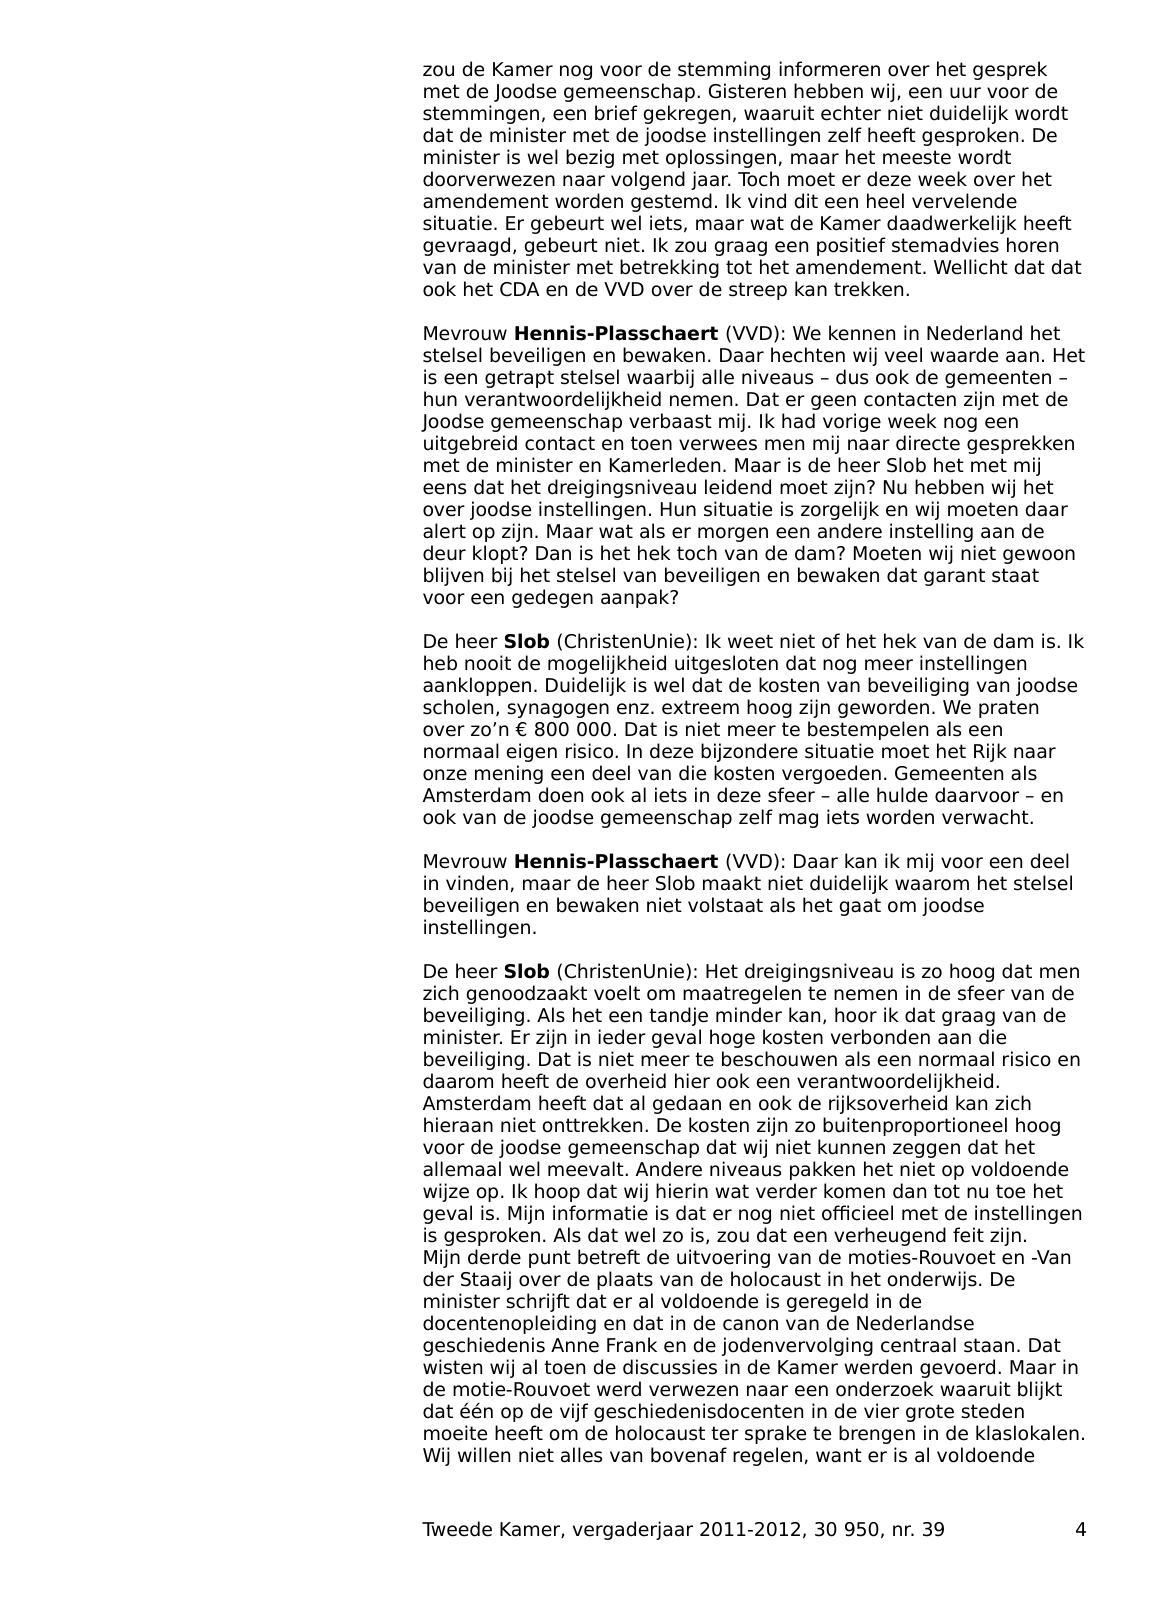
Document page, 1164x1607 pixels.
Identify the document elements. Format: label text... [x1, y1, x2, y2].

text De heer Slob (ChristenUnie): Ik weet niet of het hek van de dam is. Ik heb nooit de mogelijkheid uitgesloten dat nog meer instellingen aankloppen. Duidelijk is wel dat de kosten van beveiliging van joodse scholen, synagogen enz. extreem hoog zijn geworden. We praten over zo’n € 800 000. Dat is niet meer te bestempelen als een normaal eigen risico. In deze bijzondere situatie moet het Rijk naar onze mening een deel van die kosten vergoeden. Gemeenten als Amsterdam doen ook al iets in deze sfeer – alle hulde daarvoor – en ook van de joodse gemeenschap zelf mag iets worden verwacht. [422, 631, 1087, 829]
text Mevrouw Hennis-Plasschaert (VVD): Daar kan ik mij voor een deel in vinden, maar de heer Slob maakt niet duidelijk waarom het stelsel beveiligen en bewaken niet volstaat als het gaat om joodse instellingen. [422, 851, 1087, 939]
text Mijn derde punt betreft de uitvoering van de moties-Rouvoet en -Van der Staaij over de plaats van de holocaust in het onderwijs. De minister schrijft dat er al voldoende is geregeld in de docentenopleiding en dat in de canon van de Nederlandse geschiedenis Anne Frank en de jodenvervolging centraal staan. Dat wisten wij al toen de discussies in de Kamer werden gevoerd. Maar in de motie-Rouvoet werd verwezen naar een onderzoek waaruit blijkt dat één op de vijf geschiedenisdocenten in de vier grote steden moeite heeft om de holocaust ter sprake te brengen in de klaslokalen. Wij willen niet alles van bovenaf regelen, want er is al voldoende [422, 1247, 1087, 1467]
text zou de Kamer nog voor de stemming informeren over het gesprek met de Joodse gemeenschap. Gisteren hebben wij, een uur voor de stemmingen, een brief gekregen, waaruit echter niet duidelijk wordt dat de minister met de joodse instellingen zelf heeft gesproken. De minister is wel bezig met oplossingen, maar het meeste wordt doorverwezen naar volgend jaar. Toch moet er deze week over het amendement worden gestemd. Ik vind dit een heel vervelende situatie. Er gebeurt wel iets, maar wat de Kamer daadwerkelijk heeft gevraagd, gebeurt niet. Ik zou graag een positief stemadvies horen van de minister met betrekking tot het amendement. Wellicht dat dat ook het CDA en de VVD over de streep kan trekken. [422, 59, 1087, 301]
text Mevrouw Hennis-Plasschaert (VVD): We kennen in Nederland het stelsel beveiligen en bewaken. Daar hechten wij veel waarde aan. Het is een getrapt stelsel waarbij alle niveaus – dus ook de gemeenten – hun verantwoordelijkheid nemen. Dat er geen contacten zijn met de Joodse gemeenschap verbaast mij. Ik had vorige week nog een uitgebreid contact en toen verwees men mij naar directe gesprekken met de minister en Kamerleden. Maar is de heer Slob het met mij eens dat het dreigingsniveau leidend moet zijn? Nu hebben wij het over joodse instellingen. Hun situatie is zorgelijk en wij moeten daar alert op zijn. Maar wat als er morgen een andere instelling aan de deur klopt? Dan is het hek toch van de dam? Moeten wij niet gewoon blijven bij het stelsel van beveiligen en bewaken dat garant staat voor een gedegen aanpak? [422, 323, 1087, 609]
text De heer Slob (ChristenUnie): Het dreigingsniveau is zo hoog dat men zich genoodzaakt voelt om maatregelen te nemen in de sfeer van de beveiliging. Als het een tandje minder kan, hoor ik dat graag van de minister. Er zijn in ieder geval hoge kosten verbonden aan die beveiliging. Dat is niet meer te beschouwen als een normaal risico en daarom heeft de overheid hier ook een verantwoordelijkheid. Amsterdam heeft dat al gedaan en ook de rijksoverheid kan zich hieraan niet onttrekken. De kosten zijn zo buitenproportioneel hoog voor de joodse gemeenschap dat wij niet kunnen zeggen dat het allemaal wel meevalt. Andere niveaus pakken het niet op voldoende wijze op. Ik hoop dat wij hierin wat verder komen dan tot nu toe het geval is. Mijn informatie is dat er nog niet officieel met de instellingen is gesproken. Als dat wel zo is, zou dat een verheugend feit zijn. [422, 961, 1087, 1247]
